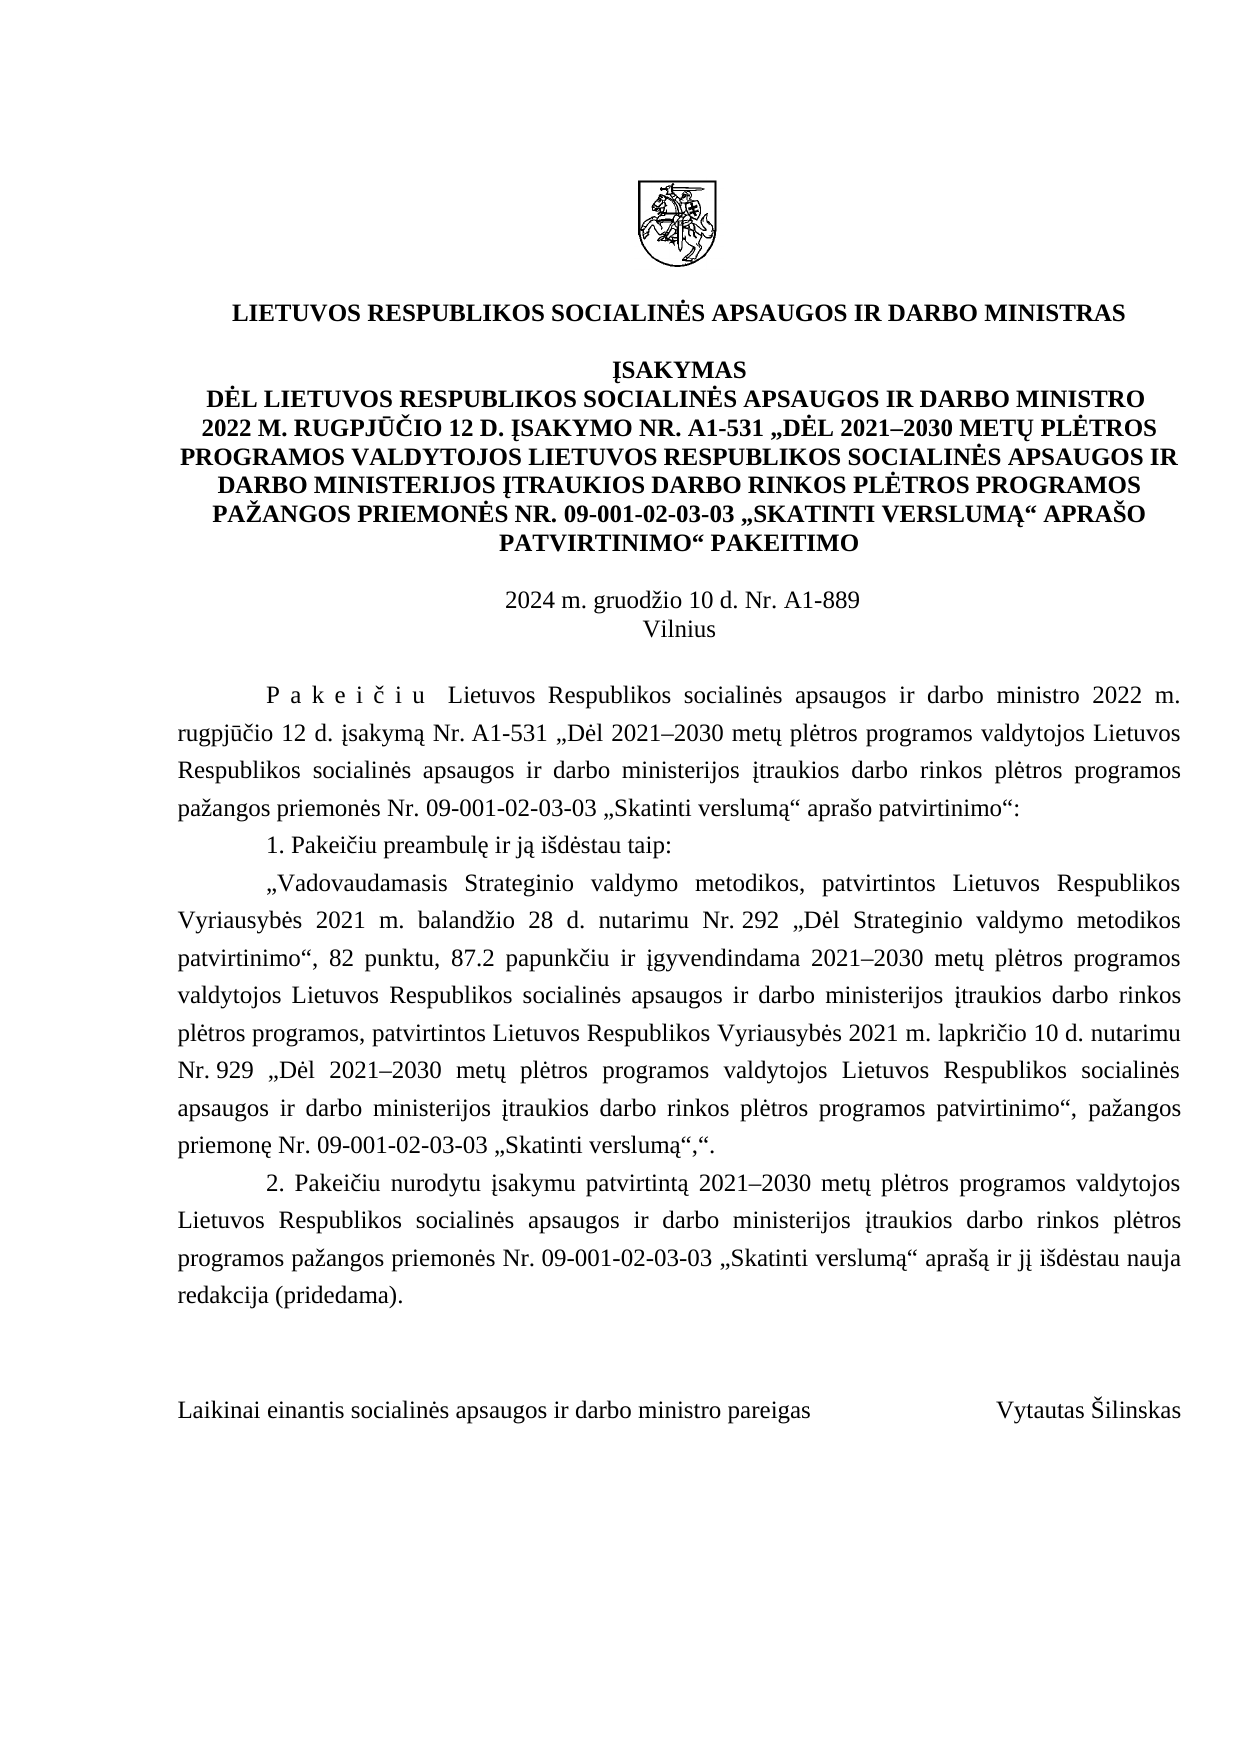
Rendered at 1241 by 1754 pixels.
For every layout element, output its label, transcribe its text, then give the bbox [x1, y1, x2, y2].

text Vilnius [177, 614, 1181, 643]
text 2024 m. gruodžio 10 d. Nr. A1-889 [177, 586, 1181, 614]
text 2022 M. RUGPJŪČIO 12 D. ĮSAKYMO NR. A1-531 „DĖL 2021–2030 METŲ PLĖTROS PROGRAMOS VALDYTOJOS LIETUVOS RESPUBLIKOS SOCIALINĖS APSAUGOS IR DARBO MINISTERIJOS ĮTRAUKIOS DARBO RINKOS PLĖTROS PROGRAMOS PAŽANGOS PRIEMONĖS NR. 09-001-02-03-03 „SKATINTI VERSLUMĄ“ APRAŠO PATVIRTINIMO“ PAKEITIMO [177, 413, 1181, 557]
text 2. Pakeičiu nurodytu įsakymu patvirtintą 2021–2030 metų plėtros programos valdytojos Lietuvos Respublikos socialinės apsaugos ir darbo ministerijos įtraukios darbo rinkos plėtros programos pažangos priemonės Nr. 09-001-02-03-03 „Skatinti verslumą“ aprašą ir jį išdėstau nauja redakcija (pridedama). [177, 1159, 1181, 1309]
text LIETUVOS RESPUBLIKOS SOCIALINĖS APSAUGOS IR DARBO MINISTRAS [177, 298, 1181, 327]
text Laikinai einantis socialinės apsaugos ir darbo ministro pareigas Vytautas Šilinskas [177, 1396, 1181, 1424]
text DĖL LIETUVOS RESPUBLIKOS SOCIALINĖS APSAUGOS IR DARBO MINISTRO [177, 384, 1181, 413]
text „Vadovaudamasis Strateginio valdymo metodikos, patvirtintos Lietuvos Respublikos Vyriausybės 2021 m. balandžio 28 d. nutarimu Nr. 292 „Dėl Strateginio valdymo metodikos patvirtinimo“, 82 punktu, 87.2 papunkčiu ir įgyvendindama 2021–2030 metų plėtros programos valdytojos Lietuvos Respublikos socialinės apsaugos ir darbo ministerijos įtraukios darbo rinkos plėtros programos, patvirtintos Lietuvos Respublikos Vyriausybės 2021 m. lapkričio 10 d. nutarimu Nr. 929 „Dėl 2021–2030 metų plėtros programos valdytojos Lietuvos Respublikos socialinės apsaugos ir darbo ministerijos įtraukios darbo rinkos plėtros programos patvirtinimo“, pažangos priemonę Nr. 09-001-02-03-03 „Skatinti verslumą“,“. [177, 859, 1181, 1159]
text 1. Pakeičiu preambulę ir ją išdėstau taip: [177, 822, 1181, 859]
text ĮSAKYMAS [177, 356, 1181, 384]
text Pakeičiu Lietuvos Respublikos socialinės apsaugos ir darbo ministro 2022 m. rugpjūčio 12 d. įsakymą Nr. A1-531 „Dėl 2021–2030 metų plėtros programos valdytojos Lietuvos Respublikos socialinės apsaugos ir darbo ministerijos įtraukios darbo rinkos plėtros programos pažangos priemonės Nr. 09-001-02-03-03 „Skatinti verslumą“ aprašo patvirtinimo“: [177, 672, 1181, 822]
